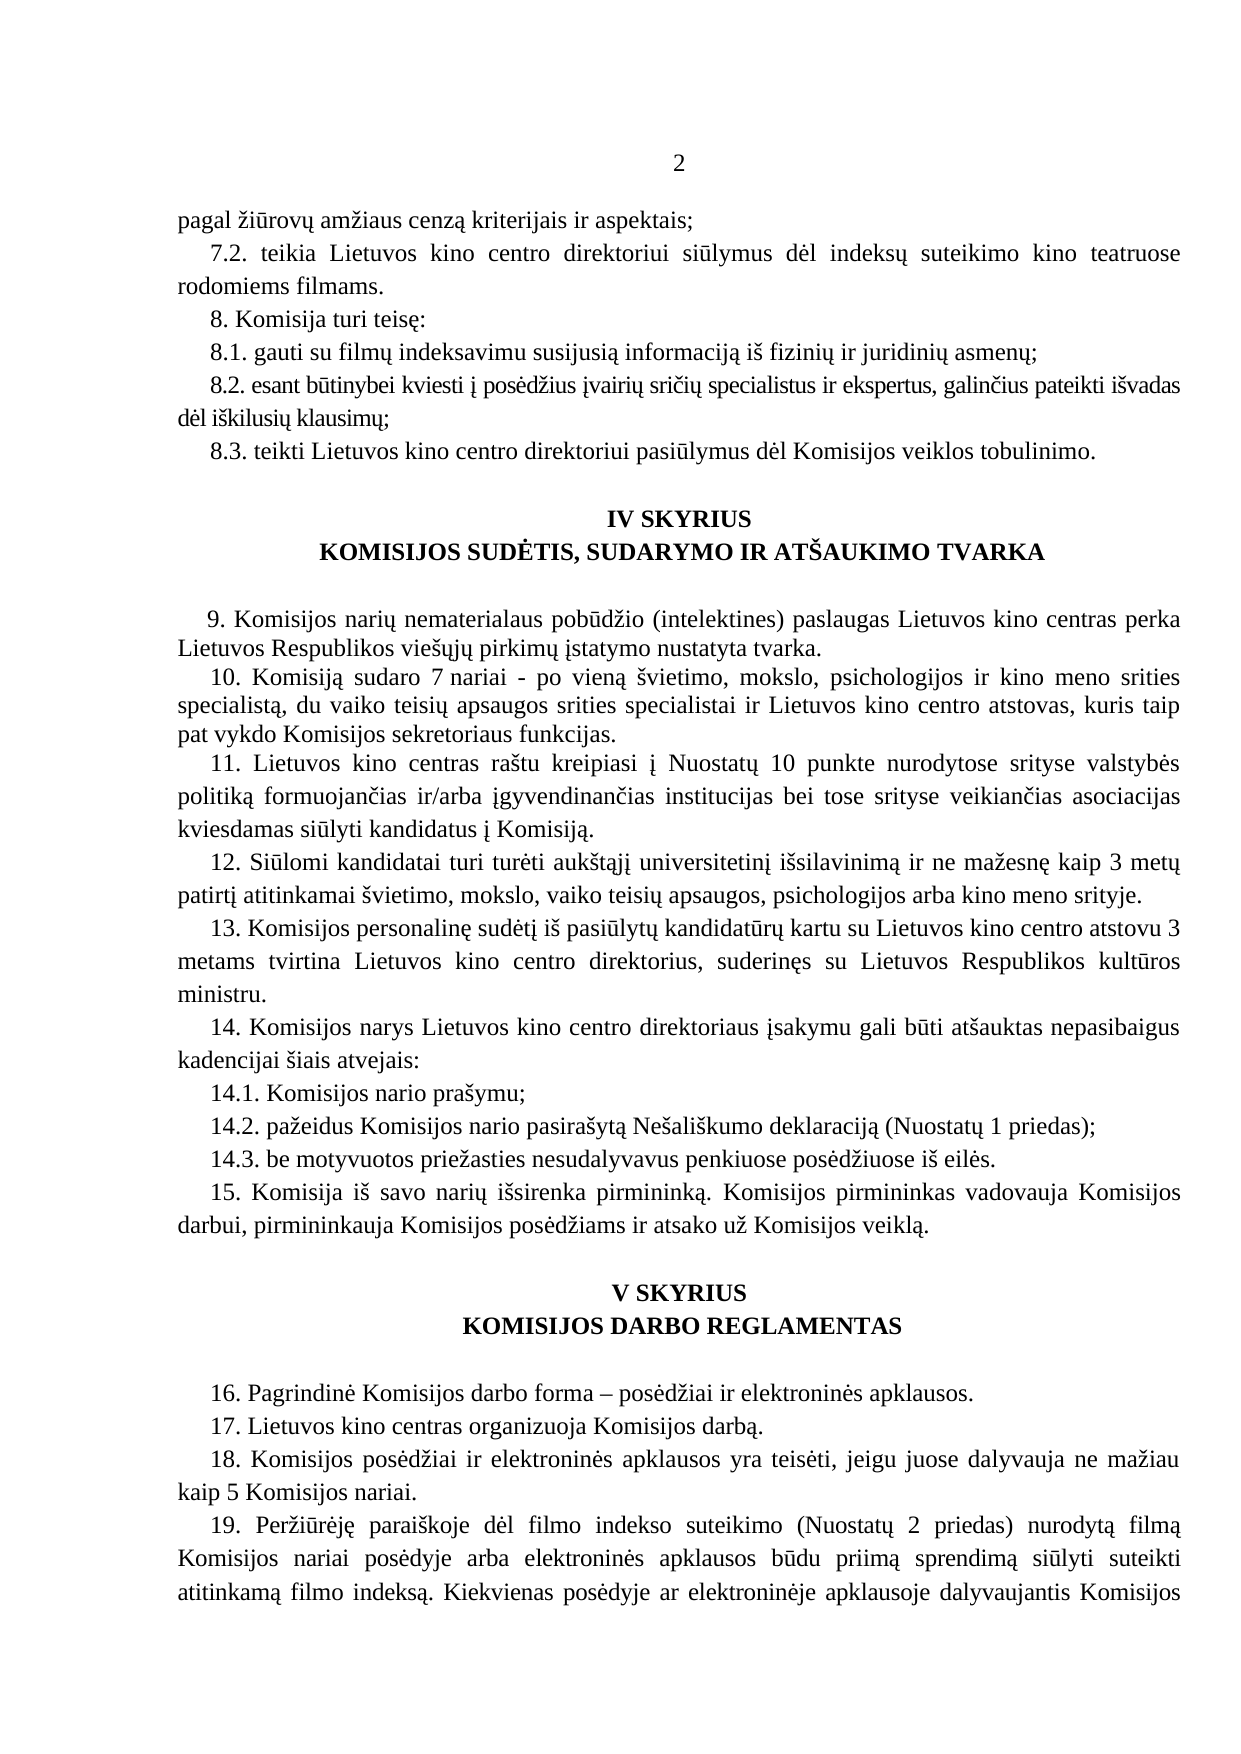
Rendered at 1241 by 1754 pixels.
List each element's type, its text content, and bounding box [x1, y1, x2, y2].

text 13. Komisijos personalinę sudėtį iš pasiūlytų kandidatūrų kartu su Lietuvos kino centro atstovu 3 metams tvirtina Lietuvos kino centro direktorius, suderinęs su Lietuvos Respublikos kultūros ministru. [177, 913, 1181, 1008]
text 14. Komisijos narys Lietuvos kino centro direktoriaus įsakymu gali būti atšauktas nepasibaigus kadencijai šiais atvejais: [177, 1012, 1181, 1074]
text 7.2. teikia Lietuvos kino centro direktoriui siūlymus dėl indeksų suteikimo kino teatruose rodomiems filmams. [177, 238, 1181, 300]
text 16. Pagrindinė Komisijos darbo forma – posėdžiai ir elektroninės apklausos. [177, 1378, 1181, 1407]
text pagal žiūrovų amžiaus cenzą kriterijais ir aspektais; [177, 205, 1181, 234]
text 8.1. gauti su filmų indeksavimu susijusią informaciją iš fizinių ir juridinių asmenų; [177, 337, 1181, 366]
text 8.3. teikti Lietuvos kino centro direktoriui pasiūlymus dėl Komisijos veiklos tobulinimo. [177, 436, 1181, 465]
text 11. Lietuvos kino centras raštu kreipiasi į Nuostatų 10 punkte nurodytose srityse valstybės politiką formuojančias ir/arba įgyvendinančias institucijas bei tose srityse veikiančias asociacijas kviesdamas siūlyti kandidatus į Komisiją. [177, 748, 1181, 843]
text 18. Komisijos posėdžiai ir elektroninės apklausos yra teisėti, jeigu juose dalyvauja ne mažiau kaip 5 Komisijos nariai. [177, 1444, 1181, 1506]
text 10. Komisiją sudaro 7 nariai - po vieną švietimo, mokslo, psichologijos ir kino meno srities specialistą, du vaiko teisių apsaugos srities specialistai ir Lietuvos kino centro atstovas, kuris taip pat vykdo Komisijos sekretoriaus funkcijas. [177, 662, 1181, 748]
text 14.1. Komisijos nario prašymu; [177, 1078, 1181, 1107]
text 8. Komisija turi teisę: [177, 304, 1181, 333]
text 15. Komisija iš savo narių išsirenka pirmininką. Komisijos pirmininkas vadovauja Komisijos darbui, pirmininkauja Komisijos posėdžiams ir atsako už Komisijos veiklą. [177, 1177, 1181, 1239]
text 12. Siūlomi kandidatai turi turėti aukštąjį universitetinį išsilavinimą ir ne mažesnę kaip 3 metų patirtį atitinkamai švietimo, mokslo, vaiko teisių apsaugos, psichologijos arba kino meno srityje. [177, 847, 1181, 909]
text 14.3. be motyvuotos priežasties nesudalyvavus penkiuose posėdžiuose iš eilės. [177, 1144, 1181, 1173]
text KOMISIJOS sudėtis, SUDARYMo ir atšaukimo tvarka [177, 537, 1181, 566]
text 8.2. esant būtinybei kviesti į posėdžius įvairių sričių specialistus ir ekspertus, galinčius pateikti išvadas dėl iškilusių klausimų; [177, 370, 1181, 432]
text 17. Lietuvos kino centras organizuoja Komisijos darbą. [177, 1411, 1181, 1440]
text IV skyrius [177, 504, 1181, 533]
text 14.2. pažeidus Komisijos nario pasirašytą Nešališkumo deklaraciją (Nuostatų 1 priedas); [177, 1111, 1181, 1140]
text V SKYRIUS [177, 1278, 1181, 1307]
text KOMISIJOS DARBO reglamentas [177, 1311, 1181, 1340]
text 19. Peržiūrėję paraiškoje dėl filmo indekso suteikimo (Nuostatų 2 priedas) nurodytą filmą Komisijos nariai posėdyje arba elektroninės apklausos būdu priimą sprendimą siūlyti suteikti atitinkamą filmo indeksą. Kiekvienas posėdyje ar elektroninėje apklausoje dalyvaujantis Komisijos [177, 1511, 1181, 1605]
text 9. Komisijos narių nematerialaus pobūdžio (intelektines) paslaugas Lietuvos kino centras perka Lietuvos Respublikos viešųjų pirkimų įstatymo nustatyta tvarka. [177, 604, 1181, 662]
